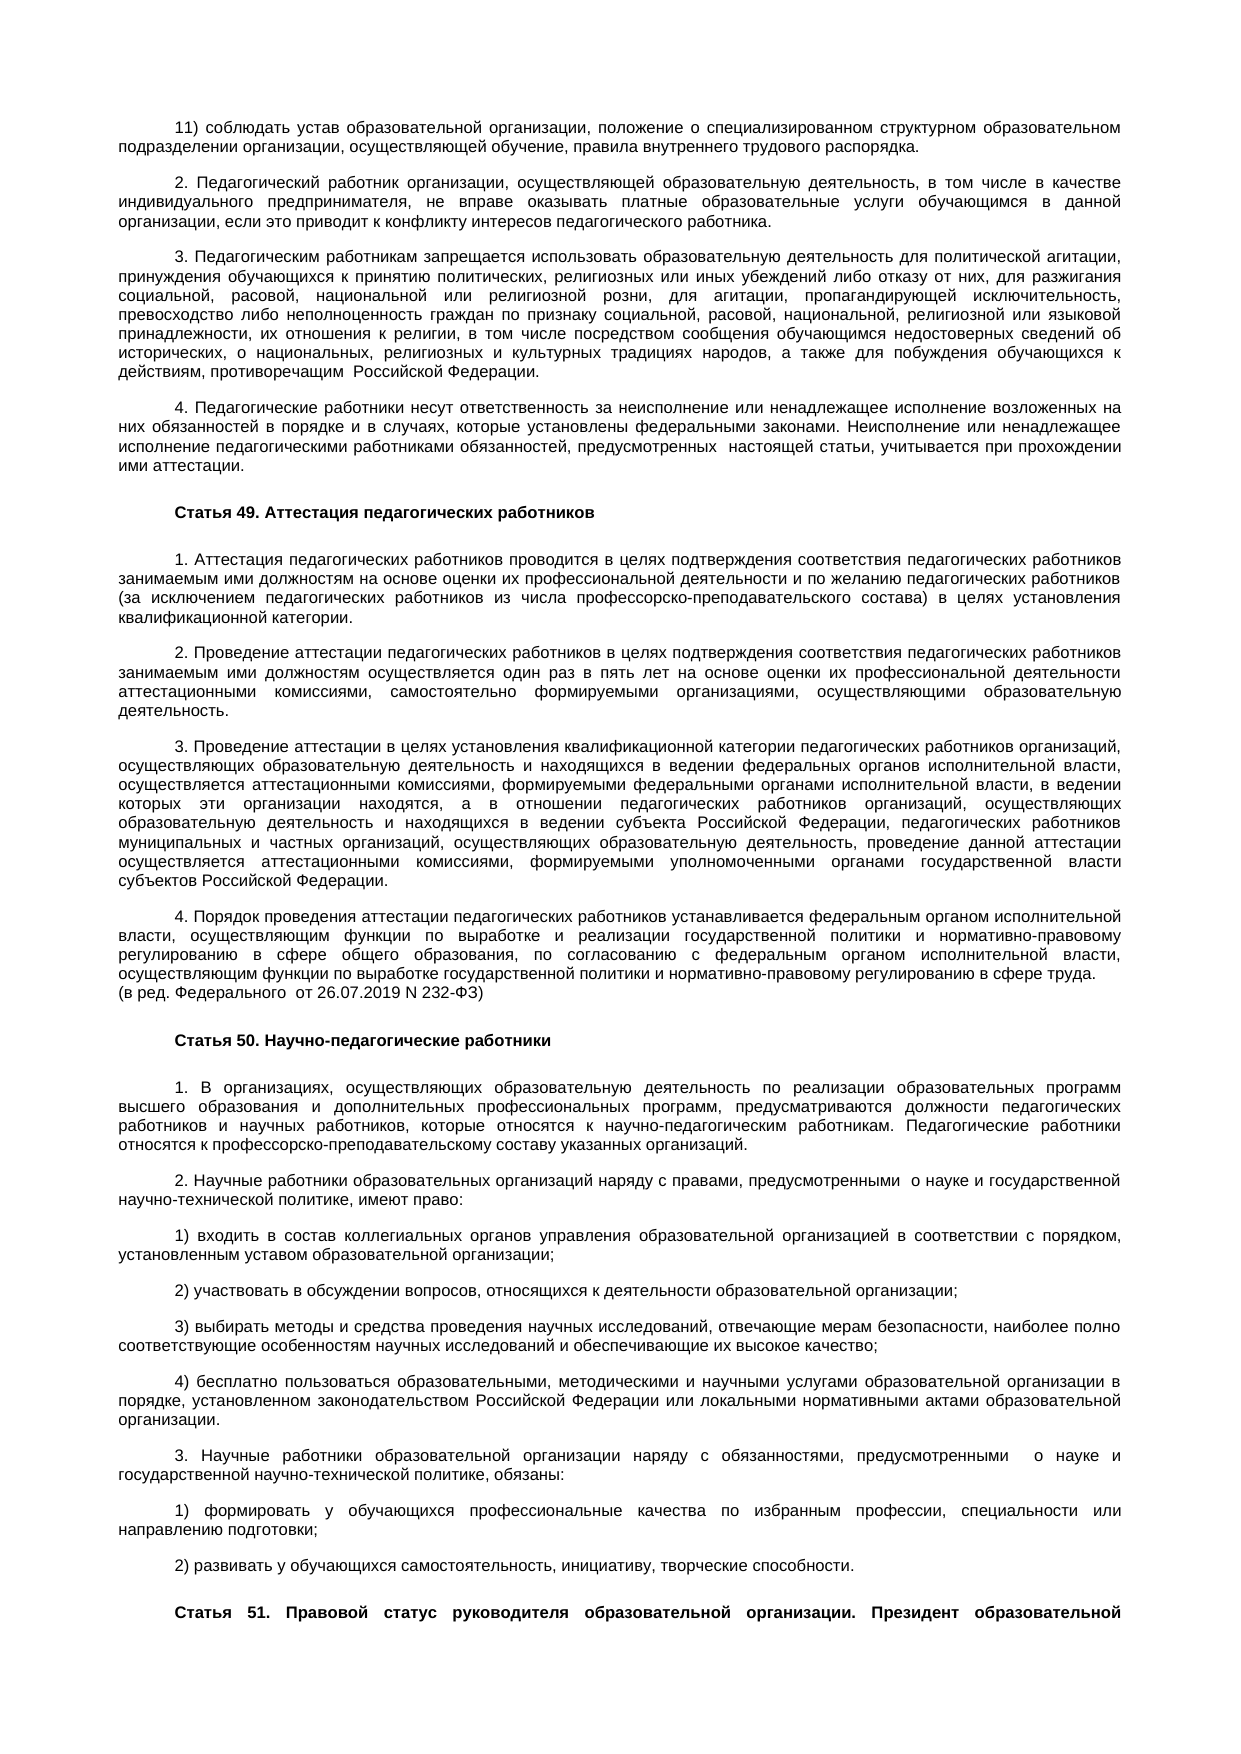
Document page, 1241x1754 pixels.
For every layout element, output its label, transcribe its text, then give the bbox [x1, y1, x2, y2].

text 4) бесплатно пользоваться образовательными, методическими и научными услугами образовательной организации в порядке, установленном законодательством Российской Федерации или локальными нормативными актами образовательной организации. [118, 1372, 1122, 1429]
text 1. В организациях, осуществляющих образовательную деятельность по реализации образовательных программ высшего образования и дополнительных профессиональных программ, предусматриваются должности педагогических работников и научных работников, которые относятся к научно-педагогическим работникам. Педагогические работники относятся к профессорско-преподавательскому составу указанных организаций. [118, 1078, 1122, 1154]
text 11) соблюдать устав образовательной организации, положение о специализированном структурном образовательном подразделении организации, осуществляющей обучение, правила внутреннего трудового распорядка. [118, 118, 1122, 156]
text 3) выбирать методы и средства проведения научных исследований, отвечающие мерам безопасности, наиболее полно соответствующие особенностям научных исследований и обеспечивающие их высокое качество; [118, 1317, 1122, 1355]
text Статья 49. Аттестация педагогических работников [118, 503, 1122, 522]
text 4. Педагогические работники несут ответственность за неисполнение или ненадлежащее исполнение возложенных на них обязанностей в порядке и в случаях, которые установлены федеральными законами. Неисполнение или ненадлежащее исполнение педагогическими работниками обязанностей, предусмотренных настоящей статьи, учитывается при прохождении ими аттестации. [118, 398, 1122, 475]
text 4. Порядок проведения аттестации педагогических работников устанавливается федеральным органом исполнительной власти, осуществляющим функции по выработке и реализации государственной политики и нормативно-правовому регулированию в сфере общего образования, по согласованию с федеральным органом исполнительной власти, осуществляющим функции по выработке государственной политики и нормативно-правовому регулированию в сфере труда. [118, 907, 1122, 983]
text (в ред. Федерального от 26.07.2019 N 232-ФЗ) [118, 983, 1122, 1002]
text Статья 50. Научно-педагогические работники [118, 1031, 1122, 1050]
text 1) формировать у обучающихся профессиональные качества по избранным профессии, специальности или направлению подготовки; [118, 1501, 1122, 1539]
text 3. Научные работники образовательной организации наряду с обязанностями, предусмотренными о науке и государственной научно-технической политике, обязаны: [118, 1446, 1122, 1484]
text 1. Аттестация педагогических работников проводится в целях подтверждения соответствия педагогических работников занимаемым ими должностям на основе оценки их профессиональной деятельности и по желанию педагогических работников (за исключением педагогических работников из числа профессорско-преподавательского состава) в целях установления квалификационной категории. [118, 550, 1122, 627]
text 2) участвовать в обсуждении вопросов, относящихся к деятельности образовательной организации; [118, 1281, 1122, 1300]
text Статья 51. Правовой статус руководителя образовательной организации. Президент образовательной [118, 1603, 1122, 1622]
text 3. Проведение аттестации в целях установления квалификационной категории педагогических работников организаций, осуществляющих образовательную деятельность и находящихся в ведении федеральных органов исполнительной власти, осуществляется аттестационными комиссиями, формируемыми федеральными органами исполнительной власти, в ведении которых эти организации находятся, а в отношении педагогических работников организаций, осуществляющих образовательную деятельность и находящихся в ведении субъекта Российской Федерации, педагогических работников муниципальных и частных организаций, осуществляющих образовательную деятельность, проведение данной аттестации осуществляется аттестационными комиссиями, формируемыми уполномоченными органами государственной власти субъектов Российской Федерации. [118, 737, 1122, 890]
text 2) развивать у обучающихся самостоятельность, инициативу, творческие способности. [118, 1556, 1122, 1575]
text 2. Педагогический работник организации, осуществляющей образовательную деятельность, в том числе в качестве индивидуального предпринимателя, не вправе оказывать платные образовательные услуги обучающимся в данной организации, если это приводит к конфликту интересов педагогического работника. [118, 173, 1122, 231]
text 2. Проведение аттестации педагогических работников в целях подтверждения соответствия педагогических работников занимаемым ими должностям осуществляется один раз в пять лет на основе оценки их профессиональной деятельности аттестационными комиссиями, самостоятельно формируемыми организациями, осуществляющими образовательную деятельность. [118, 643, 1122, 720]
text 1) входить в состав коллегиальных органов управления образовательной организацией в соответствии с порядком, установленным уставом образовательной организации; [118, 1226, 1122, 1264]
text 3. Педагогическим работникам запрещается использовать образовательную деятельность для политической агитации, принуждения обучающихся к принятию политических, религиозных или иных убеждений либо отказу от них, для разжигания социальной, расовой, национальной или религиозной розни, для агитации, пропагандирующей исключительность, превосходство либо неполноценность граждан по признаку социальной, расовой, национальной, религиозной или языковой принадлежности, их отношения к религии, в том числе посредством сообщения обучающимся недостоверных сведений об исторических, о национальных, религиозных и культурных традициях народов, а также для побуждения обучающихся к действиям, противоречащим Российской Федерации. [118, 247, 1122, 381]
text 2. Научные работники образовательных организаций наряду с правами, предусмотренными о науке и государственной научно-технической политике, имеют право: [118, 1171, 1122, 1209]
